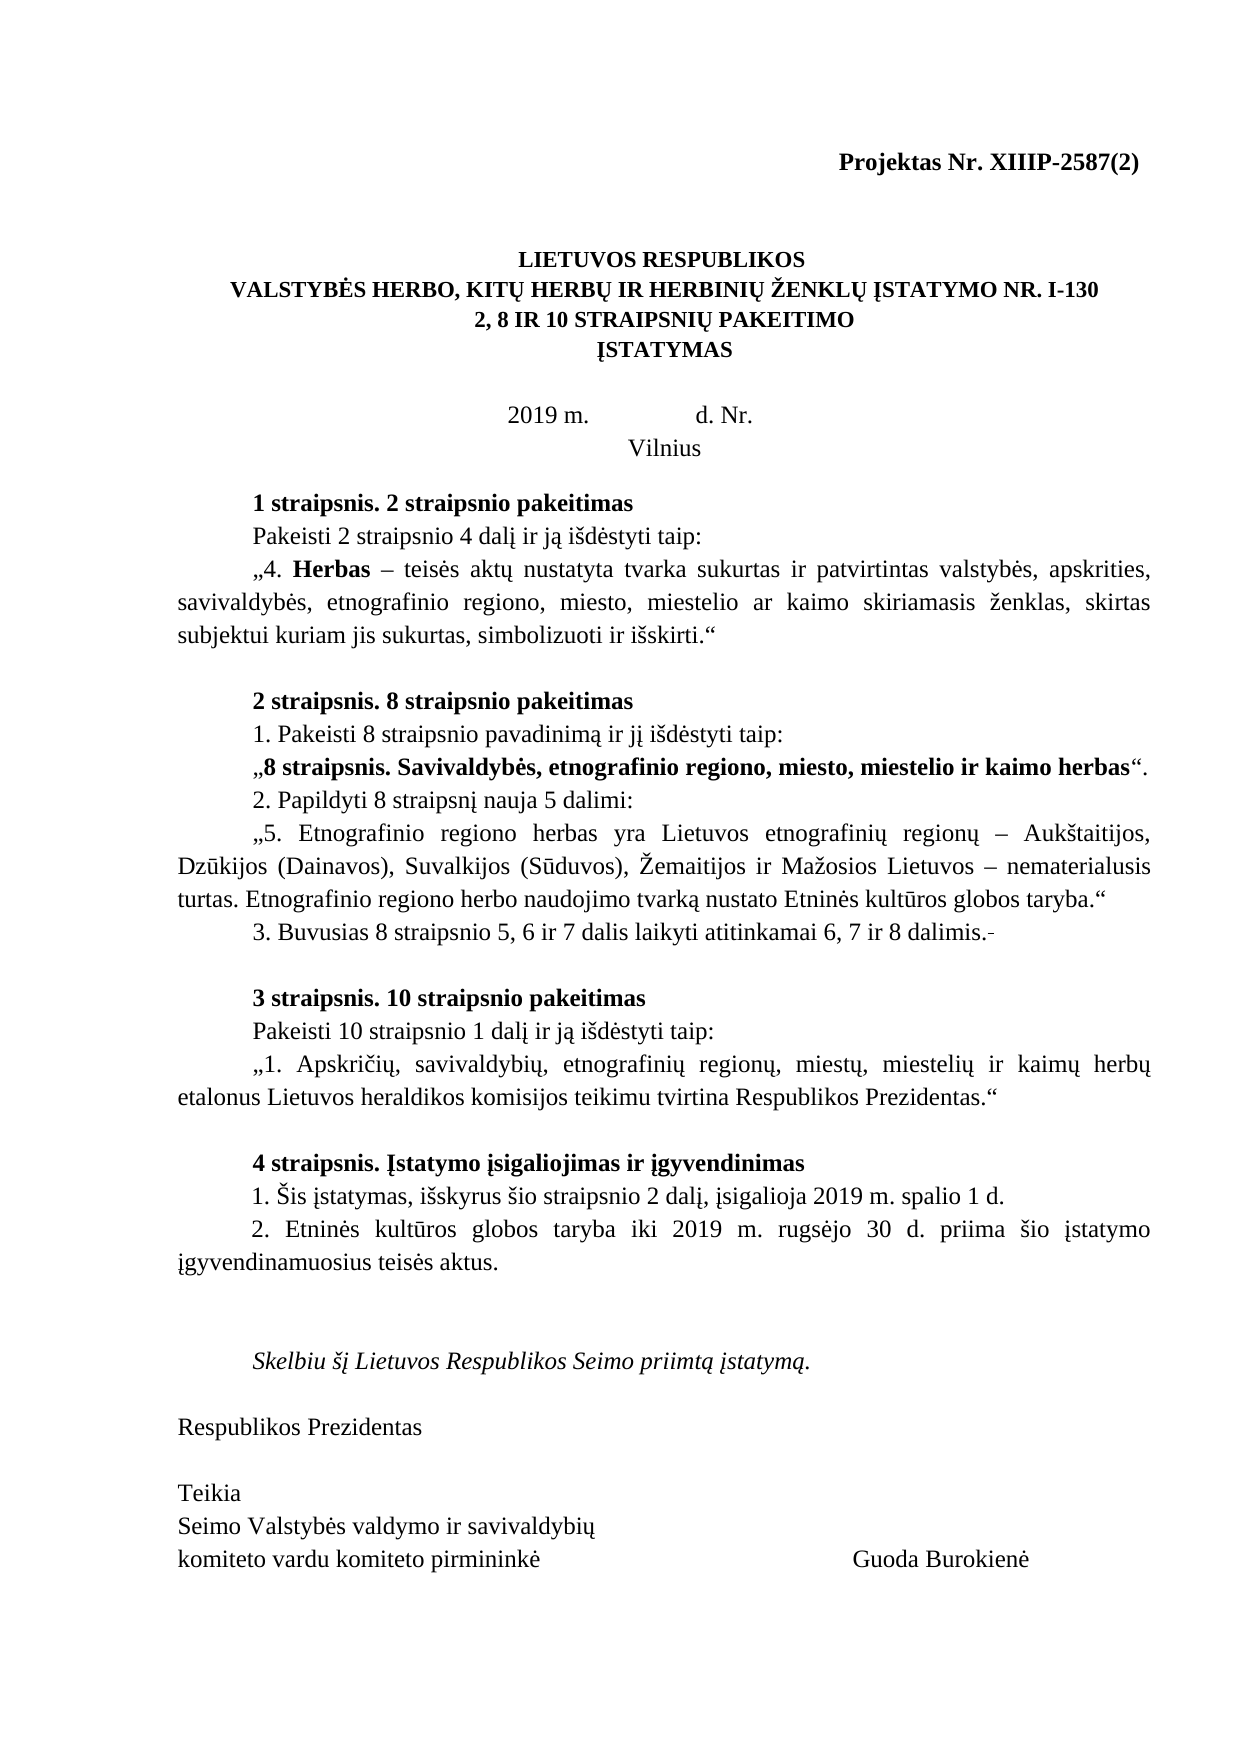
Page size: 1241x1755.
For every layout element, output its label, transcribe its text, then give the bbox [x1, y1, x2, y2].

text 2 straipsnis. 8 straipsnio pakeitimas [177, 686, 1152, 715]
text „1. Apskričių, savivaldybių, etnografinių regionų, miestų, miestelių ir kaimų herbų etalonus Lietuvos heraldikos komisijos teikimu tvirtina Respublikos Prezidentas.“ [177, 1049, 1152, 1111]
text 3. Buvusias 8 straipsnio 5, 6 ir 7 dalis laikyti atitinkamai 6, 7 ir 8 dalimis. [177, 917, 1152, 946]
text 2, 8 IR 10 STRAIPSNIŲ PAKEITIMO [177, 306, 1152, 333]
text Projektas Nr. XIIIP-2587(2) [827, 147, 1152, 176]
text 3 straipsnis. 10 straipsnio pakeitimas [177, 983, 1152, 1012]
text 2. Etninės kultūros globos taryba iki 2019 m. rugsėjo 30 d. priima šio įstatymo įgyvendinamuosius teisės aktus. [177, 1214, 1152, 1276]
text komiteto vardu komiteto pirmininkė Guoda Burokienė [177, 1544, 1152, 1573]
text LIETUVOS RESPUBLIKOS [177, 246, 1152, 272]
text Pakeisti 10 straipsnio 1 dalį ir ją išdėstyti taip: [177, 1016, 1152, 1045]
text Seimo Valstybės valdymo ir savivaldybių [177, 1511, 1152, 1540]
text 1 straipsnis. 2 straipsnio pakeitimas [177, 488, 1152, 517]
text 1. Šis įstatymas, išskyrus šio straipsnio 2 dalį, įsigalioja 2019 m. spalio 1 d. [177, 1181, 1152, 1210]
text 2. Papildyti 8 straipsnį nauja 5 dalimi: [177, 785, 1152, 814]
text ĮSTATYMAS [177, 337, 1152, 363]
text VALSTYBĖS HERBO, KITŲ HERBŲ IR HERBINIŲ ŽENKLŲ ĮSTATYMO NR. I-130 [177, 276, 1152, 302]
text 4 straipsnis. Įstatymo įsigaliojimas ir įgyvendinimas [177, 1148, 1152, 1177]
text „5. Etnografinio regiono herbas yra Lietuvos etnografinių regionų – Aukštaitijos, Dzūkijos (Dainavos), Suvalkijos (Sūduvos), Žemaitijos ir Mažosios Lietuvos – nematerialusis turtas. Etnografinio regiono herbo naudojimo tvarką nustato Etninės kultūros globos taryba.“ [177, 818, 1152, 913]
text Vilnius [177, 433, 1152, 462]
text Respublikos Prezidentas [177, 1412, 1152, 1441]
text Skelbiu šį Lietuvos Respublikos Seimo priimtą įstatymą. [177, 1346, 1152, 1375]
text 1. Pakeisti 8 straipsnio pavadinimą ir jį išdėstyti taip: [177, 719, 1152, 748]
text „4. Herbas – teisės aktų nustatyta tvarka sukurtas ir patvirtintas valstybės, apskrities, savivaldybės, etnografinio regiono, miesto, miestelio ar kaimo skiriamasis ženklas, skirtas subjektui kuriam jis sukurtas, simbolizuoti ir išskirti.“ [177, 554, 1152, 649]
text 2019 m. d. Nr. [177, 400, 1152, 428]
text „8 straipsnis. Savivaldybės, etnografinio regiono, miesto, miestelio ir kaimo herbas“. [177, 752, 1152, 781]
text Pakeisti 2 straipsnio 4 dalį ir ją išdėstyti taip: [177, 521, 1152, 549]
text Teikia [177, 1478, 1152, 1507]
